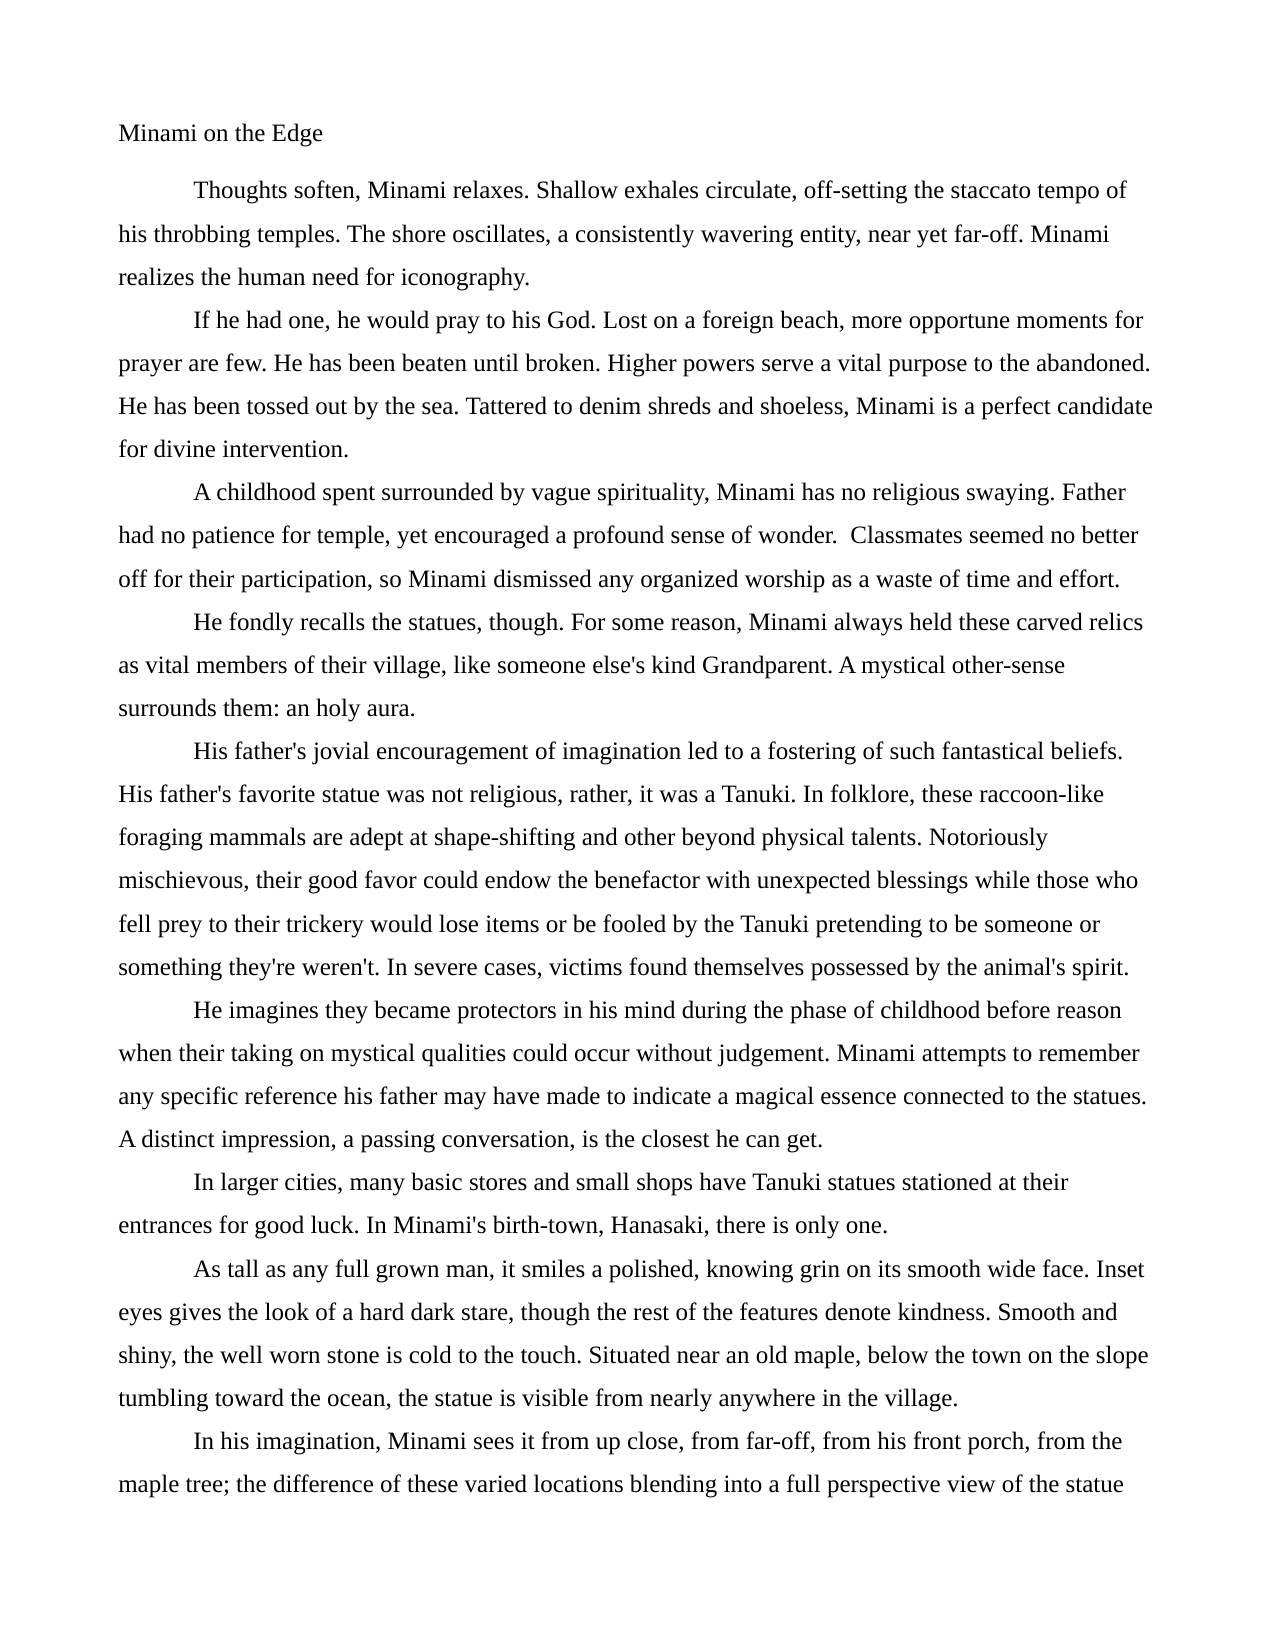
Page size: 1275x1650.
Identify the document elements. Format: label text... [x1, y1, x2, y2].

text A childhood spent surrounded by vague spirituality, Minami has no religious swaying. Father had no patience for temple, yet encouraged a profound sense of wonder. Classmates seemed no better off for their participation, so Minami dismissed any organized worship as a waste of time and effort. [118, 477, 1157, 592]
text He fondly recalls the statues, though. For some reason, Minami always held these carved relics as vital members of their village, like someone else's kind Grandparent. A mystical other-sense surrounds them: an holy aura. [118, 607, 1157, 722]
text Minami on the Edge [118, 118, 1157, 147]
text If he had one, he would pray to his God. Lost on a foreign beach, more opportune moments for prayer are few. He has been beaten until broken. Higher powers serve a vital purpose to the abandoned. He has been tossed out by the sea. Tattered to denim shreds and shoeless, Minami is a perfect candidate for divine intervention. [118, 305, 1157, 463]
text As tall as any full grown man, it smiles a polished, knowing grin on its smooth wide face. Inset eyes gives the look of a hard dark stare, though the rest of the features denote kindness. Smooth and shiny, the well worn stone is cold to the touch. Situated near an old maple, below the town on the slope tumbling toward the ocean, the statue is visible from nearly anywhere in the village. [118, 1254, 1157, 1412]
text In his imagination, Minami sees it from up close, from far-off, from his front porch, from the maple tree; the difference of these varied locations blending into a full perspective view of the statue [118, 1426, 1157, 1498]
text He imagines they became protectors in his mind during the phase of childhood before reason when their taking on mystical qualities could occur without judgement. Minami attempts to remember any specific reference his father may have made to indicate a magical essence connected to the statues. A distinct impression, a passing conversation, is the closest he can get. [118, 995, 1157, 1153]
text Thoughts soften, Minami relaxes. Shallow exhales circulate, off-setting the staccato tempo of his throbbing temples. The shore oscillates, a consistently wavering entity, near yet far-off. Minami realizes the human need for iconography. [118, 176, 1157, 291]
text His father's jovial encouragement of imagination led to a fostering of such fantastical beliefs. His father's favorite statue was not religious, rather, it was a Tanuki. In folklore, these raccoon-like foraging mammals are adept at shape-shifting and other beyond physical talents. Notoriously mischievous, their good favor could endow the benefactor with unexpected blessings while those who fell prey to their trickery would lose items or be fooled by the Tanuki pretending to be someone or something they're weren't. In severe cases, victims found themselves possessed by the animal's spirit. [118, 736, 1157, 981]
text In larger cities, many basic stores and small shops have Tanuki statues stationed at their entrances for good luck. In Minami's birth-town, Hanasaki, there is only one. [118, 1167, 1157, 1239]
